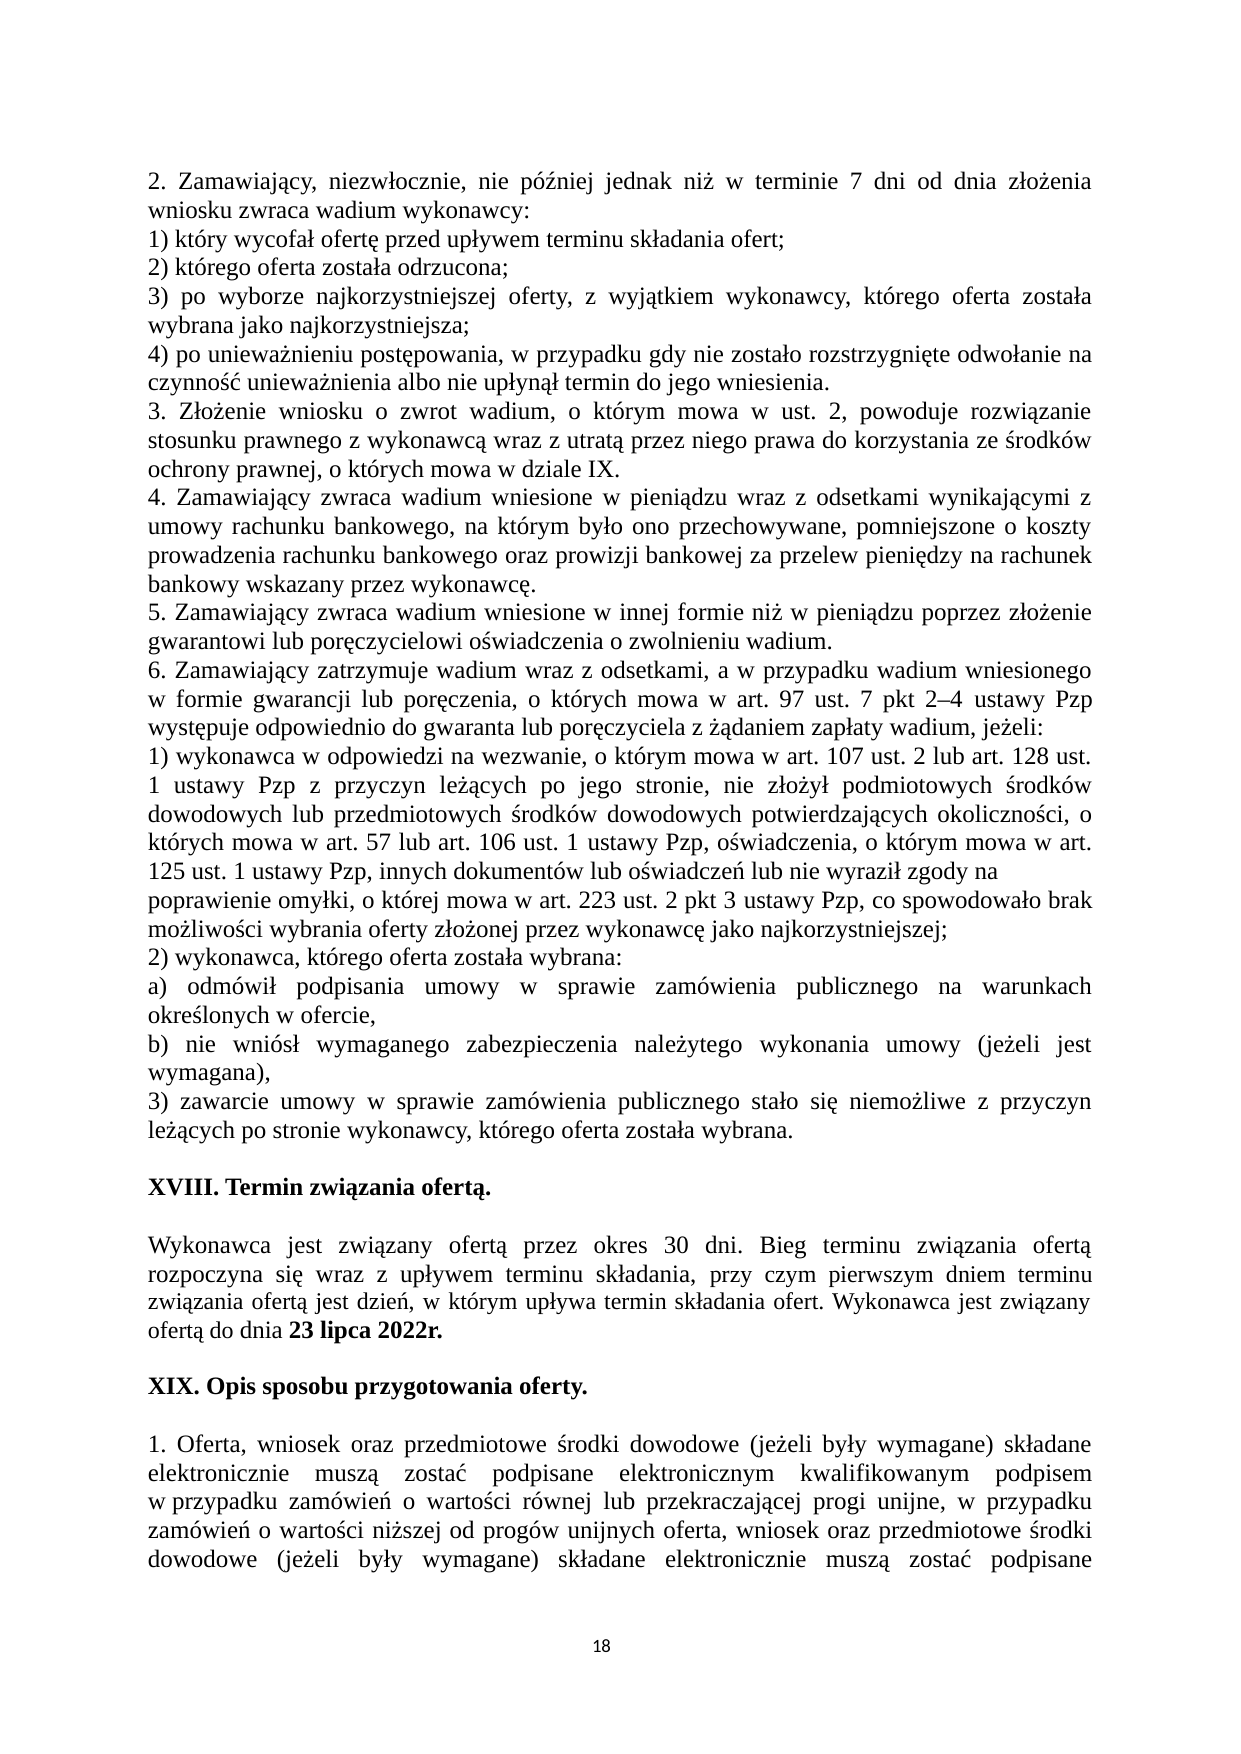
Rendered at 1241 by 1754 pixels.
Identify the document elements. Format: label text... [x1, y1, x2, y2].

text 2) wykonawca, którego oferta została wybrana: [148, 942, 1093, 971]
text 6. Zamawiający zatrzymuje wadium wraz z odsetkami, a w przypadku wadium wniesionego w formie gwarancji lub poręczenia, o których mowa w art. 97 ust. 7 pkt 2–4 ustawy Pzp występuje odpowiednio do gwaranta lub poręczyciela z żądaniem zapłaty wadium, jeżeli: [148, 655, 1093, 741]
text poprawienie omyłki, o której mowa w art. 223 ust. 2 pkt 3 ustawy Pzp, co spowodowało brak możliwości wybrania oferty złożonej przez wykonawcę jako najkorzystniejszej; [148, 885, 1093, 942]
text XVIII. Termin związania ofertą. [148, 1172, 1093, 1201]
text 1. Oferta, wniosek oraz przedmiotowe środki dowodowe (jeżeli były wymagane) składane elektronicznie muszą zostać podpisane elektronicznym kwalifikowanym podpisem w przypadku zamówień o wartości równej lub przekraczającej progi unijne, w przypadku zamówień o wartości niższej od progów unijnych oferta, wniosek oraz przedmiotowe środki dowodowe (jeżeli były wymagane) składane elektronicznie muszą zostać podpisane [148, 1429, 1093, 1573]
text a) odmówił podpisania umowy w sprawie zamówienia publicznego na warunkach określonych w ofercie, [148, 971, 1093, 1029]
text 1) który wycofał ofertę przed upływem terminu składania ofert; [148, 224, 1093, 252]
text 5. Zamawiający zwraca wadium wniesione w innej formie niż w pieniądzu poprzez złożenie gwarantowi lub poręczycielowi oświadczenia o zwolnieniu wadium. [148, 597, 1093, 655]
text 4) po unieważnieniu postępowania, w przypadku gdy nie zostało rozstrzygnięte odwołanie na czynność unieważnienia albo nie upłynął termin do jego wniesienia. [148, 339, 1093, 396]
text b) nie wniósł wymaganego zabezpieczenia należytego wykonania umowy (jeżeli jest wymagana), [148, 1029, 1093, 1086]
text 2) którego oferta została odrzucona; [148, 252, 1093, 281]
text 4. Zamawiający zwraca wadium wniesione w pieniądzu wraz z odsetkami wynikającymi z umowy rachunku bankowego, na którym było ono przechowywane, pomniejszone o koszty prowadzenia rachunku bankowego oraz prowizji bankowej za przelew pieniędzy na rachunek bankowy wskazany przez wykonawcę. [148, 482, 1093, 597]
text 3. Złożenie wniosku o zwrot wadium, o którym mowa w ust. 2, powoduje rozwiązanie stosunku prawnego z wykonawcą wraz z utratą przez niego prawa do korzystania ze środków ochrony prawnej, o których mowa w dziale IX. [148, 396, 1093, 482]
text Wykonawca jest związany ofertą przez okres 30 dni. Bieg terminu związania ofertą rozpoczyna się wraz z upływem terminu składania, przy czym pierwszym dniem terminu związania ofertą jest dzień, w którym upływa termin składania ofert. Wykonawca jest związany ofertą do dnia 23 lipca 2022r. [148, 1230, 1093, 1344]
text 3) po wyborze najkorzystniejszej oferty, z wyjątkiem wykonawcy, którego oferta została wybrana jako najkorzystniejsza; [148, 281, 1093, 339]
text 1) wykonawca w odpowiedzi na wezwanie, o którym mowa w art. 107 ust. 2 lub art. 128 ust. 1 ustawy Pzp z przyczyn leżących po jego stronie, nie złożył podmiotowych środków dowodowych lub przedmiotowych środków dowodowych potwierdzających okoliczności, o których mowa w art. 57 lub art. 106 ust. 1 ustawy Pzp, oświadczenia, o którym mowa w art. 125 ust. 1 ustawy Pzp, innych dokumentów lub oświadczeń lub nie wyraził zgody na [148, 741, 1093, 885]
text XIX. Opis sposobu przygotowania oferty. [148, 1371, 1093, 1400]
text 2. Zamawiający, niezwłocznie, nie później jednak niż w terminie 7 dni od dnia złożenia wniosku zwraca wadium wykonawcy: [148, 166, 1093, 224]
text 3) zawarcie umowy w sprawie zamówienia publicznego stało się niemożliwe z przyczyn leżących po stronie wykonawcy, którego oferta została wybrana. [148, 1086, 1093, 1144]
